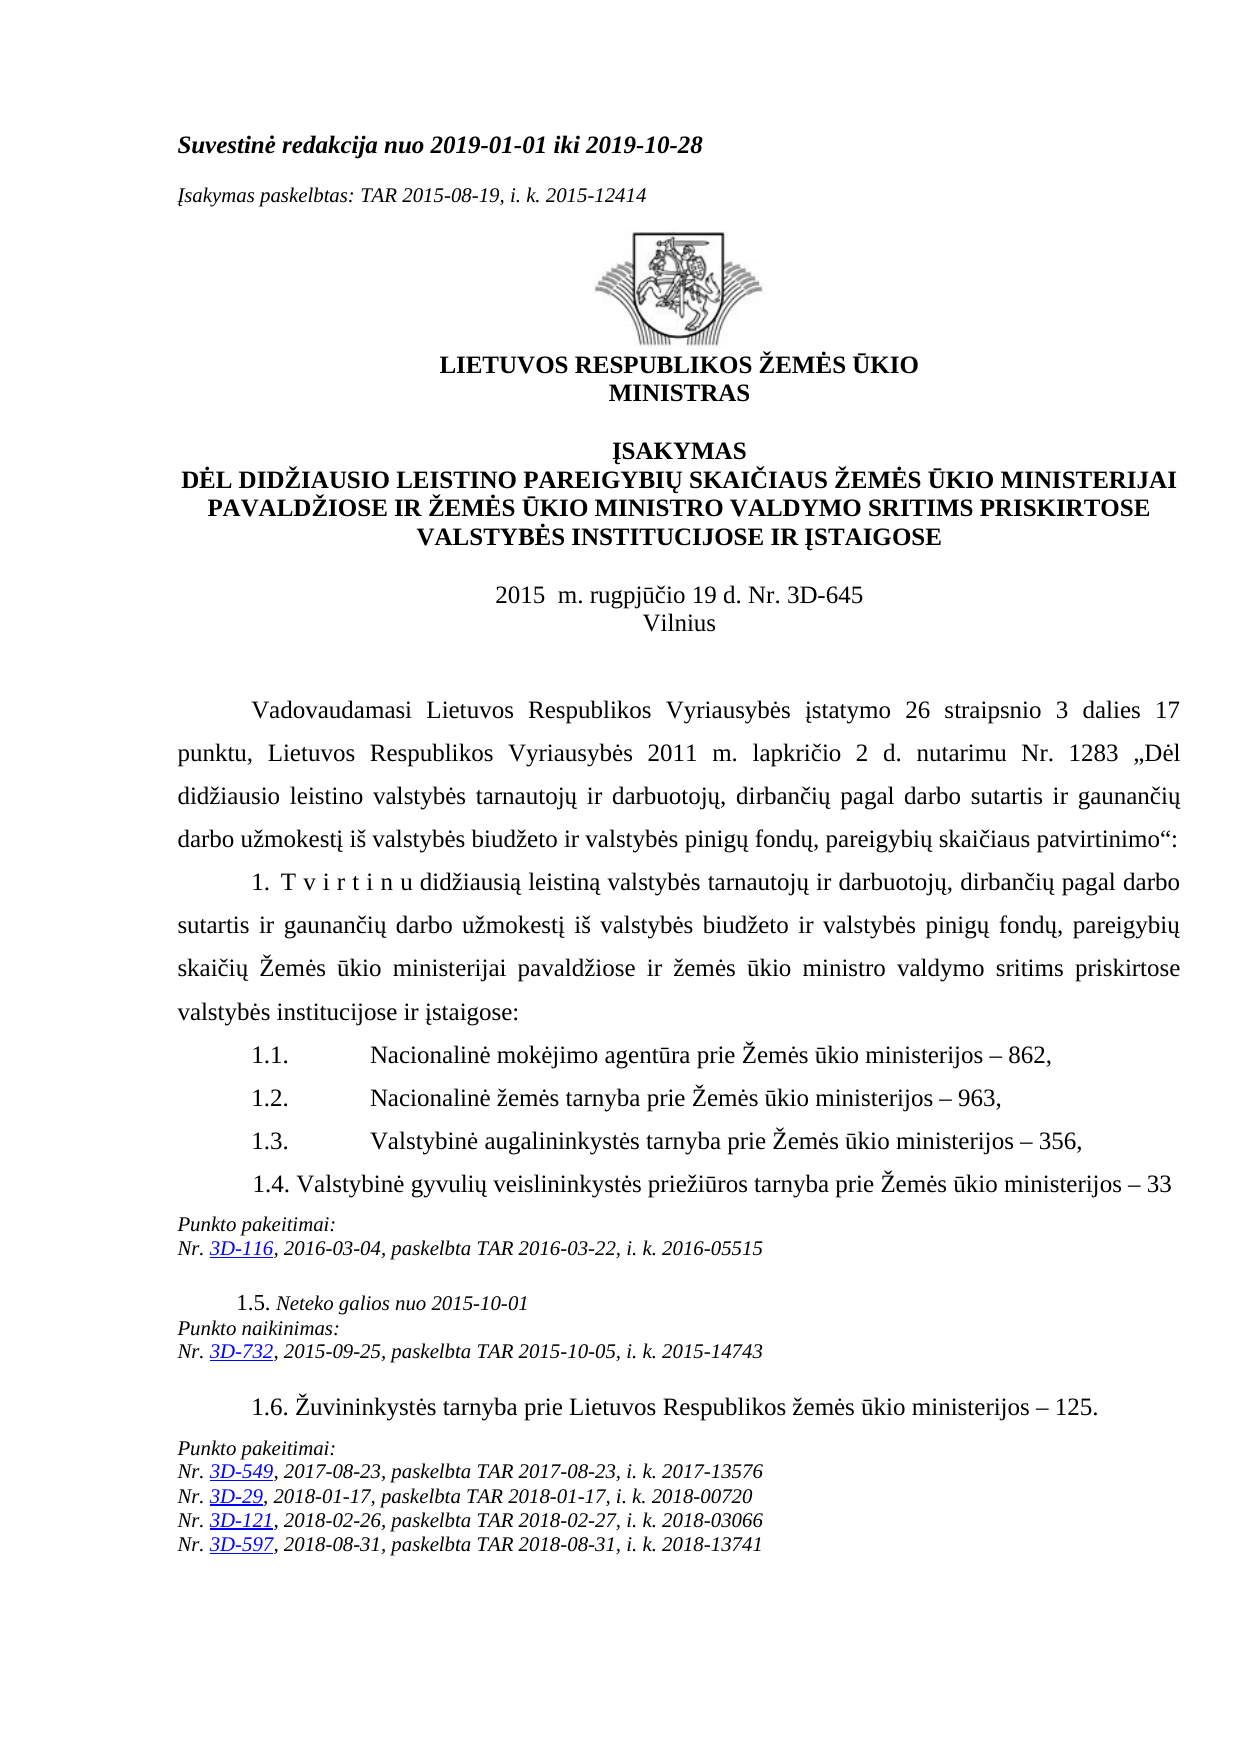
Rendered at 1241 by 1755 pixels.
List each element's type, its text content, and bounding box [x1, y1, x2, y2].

text Punkto pakeitimai: [177, 1212, 1181, 1236]
text Vadovaudamasi Lietuvos Respublikos Vyriausybės įstatymo 26 straipsnio 3 dalies 17 punktu, Lietuvos Respublikos Vyriausybės 2011 m. lapkričio 2 d. nutarimu Nr. 1283 „Dėl didžiausio leistino valstybės tarnautojų ir darbuotojų, dirbančių pagal darbo sutartis ir gaunančių darbo užmokestį iš valstybės biudžeto ir valstybės pinigų fondų, pareigybių skaičiaus patvirtinimo“: [177, 695, 1181, 853]
text Nr. 3D-732, 2015-09-25, paskelbta TAR 2015-10-05, i. k. 2015-14743 [177, 1339, 1181, 1363]
text 1.2. Nacionalinė žemės tarnyba prie Žemės ūkio ministerijos – 963, [251, 1083, 1181, 1112]
text 1.5. Neteko galios nuo 2015-10-01 [177, 1289, 1181, 1315]
text 1. T v i r t i n u didžiausią leistiną valstybės tarnautojų ir darbuotojų, dirbančių pagal darbo sutartis ir gaunančių darbo užmokestį iš valstybės biudžeto ir valstybės pinigų fondų, pareigybių skaičių Žemės ūkio ministerijai pavaldžiose ir žemės ūkio ministro valdymo sritims priskirtose valstybės institucijose ir įstaigose: [177, 867, 1181, 1025]
text Nr. 3D-29, 2018-01-17, paskelbta TAR 2018-01-17, i. k. 2018-00720 [177, 1483, 1181, 1508]
text Įsakymas paskelbtas: TAR 2015-08-19, i. k. 2015-12414 [177, 183, 1181, 207]
text Punkto pakeitimai: [177, 1435, 1181, 1459]
text Vilnius [177, 608, 1181, 637]
text 2015 m. rugpjūčio 19 d. Nr. 3D-645 [177, 580, 1181, 608]
text Nr. 3D-116, 2016-03-04, paskelbta TAR 2016-03-22, i. k. 2016-05515 [177, 1236, 1181, 1260]
text ĮSAKYMAS [177, 436, 1181, 465]
text 1.3. Valstybinė augalininkystės tarnyba prie Žemės ūkio ministerijos – 356, [251, 1126, 1181, 1155]
text 1.6. Žuvininkystės tarnyba prie Lietuvos Respublikos žemės ūkio ministerijos – 125. [177, 1392, 1181, 1421]
text Nr. 3D-597, 2018-08-31, paskelbta TAR 2018-08-31, i. k. 2018-13741 [177, 1532, 1181, 1556]
text DĖL DIDŽIAUSIO LEISTINO PAREIGYBIŲ SKAIČIAUS ŽEMĖS ŪKIO MINISTERIJAI PAVALDŽIOSE IR ŽEMĖS ŪKIO MINISTRO VALDYMO SRITIMS PRISKIRTOSE VALSTYBĖS INSTITUCIJOSE IR ĮSTAIGOSE [177, 465, 1181, 551]
text 1.1. Nacionalinė mokėjimo agentūra prie Žemės ūkio ministerijos – 862, [251, 1040, 1181, 1068]
text LIETUVOS RESPUBLIKOS ŽEMĖS ŪKIO [177, 350, 1181, 378]
text MINISTRAS [177, 378, 1181, 407]
text 1.4. Valstybinė gyvulių veislininkystės priežiūros tarnyba prie Žemės ūkio ministerijos – 33 [177, 1169, 1181, 1198]
text Punkto naikinimas: [177, 1315, 1181, 1339]
text Nr. 3D-549, 2017-08-23, paskelbta TAR 2017-08-23, i. k. 2017-13576 [177, 1459, 1181, 1483]
text Suvestinė redakcija nuo 2019-01-01 iki 2019-10-28 [177, 130, 1181, 159]
text Nr. 3D-121, 2018-02-26, paskelbta TAR 2018-02-27, i. k. 2018-03066 [177, 1508, 1181, 1532]
